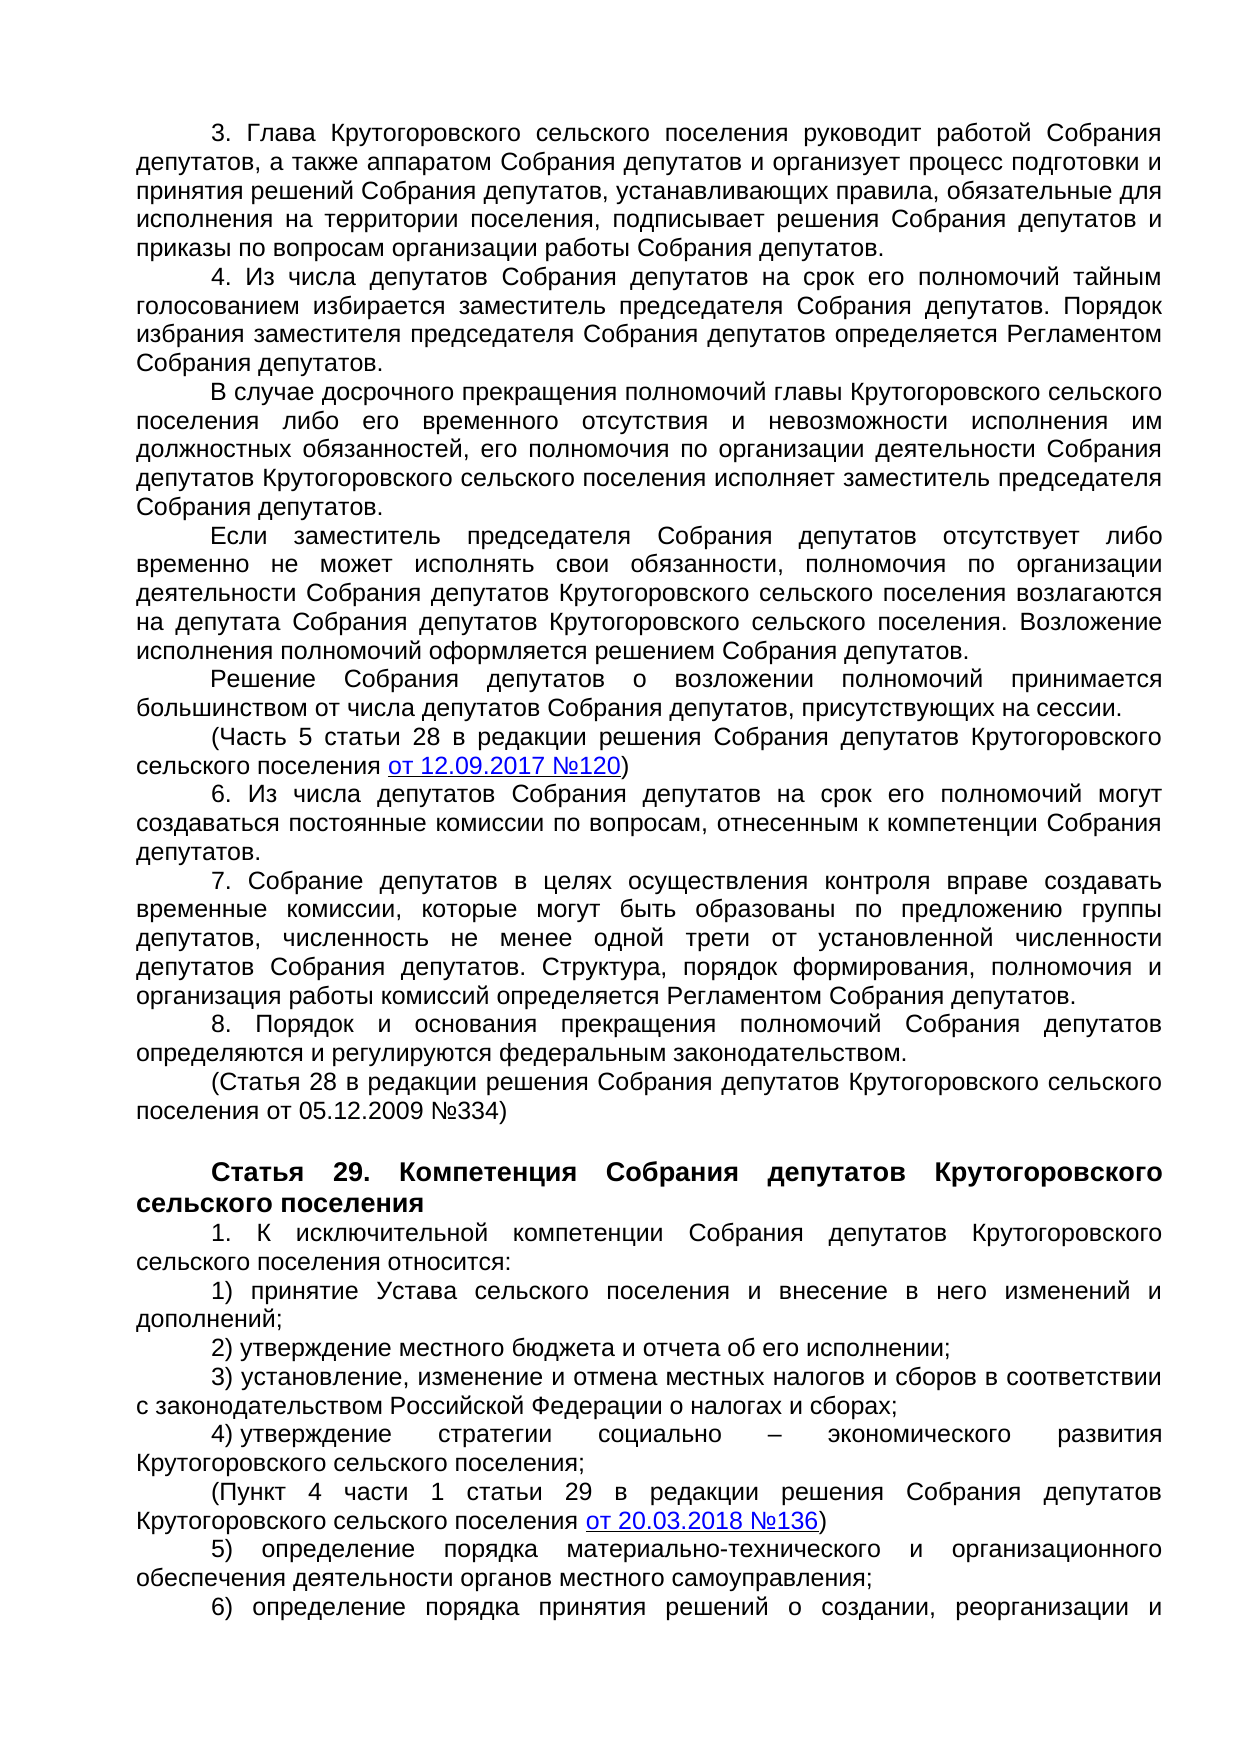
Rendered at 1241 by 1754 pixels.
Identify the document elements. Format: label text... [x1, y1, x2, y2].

text В случае досрочного прекращения полномочий главы Крутогоровского сельского поселения либо его временного отсутствия и невозможности исполнения им должностных обязанностей, его полномочия по организации деятельности Собрания депутатов Крутогоровского сельского поселения исполняет заместитель председателя Собрания депутатов. [136, 377, 1163, 521]
text 2) утверждение местного бюджета и отчета об его исполнении; [136, 1333, 1163, 1362]
text 4. Из числа депутатов Собрания депутатов на срок его полномочий тайным голосованием избирается заместитель председателя Собрания депутатов. Порядок избрания заместителя председателя Собрания депутатов определяется Регламентом Собрания депутатов. [136, 262, 1163, 377]
text 3. Глава Крутогоровского сельского поселения руководит работой Собрания депутатов, а также аппаратом Собрания депутатов и организует процесс подготовки и принятия решений Собрания депутатов, устанавливающих правила, обязательные для исполнения на территории поселения, подписывает решения Собрания депутатов и приказы по вопросам организации работы Собрания депутатов. [136, 118, 1163, 262]
text (Часть 5 статьи 28 в редакции решения Собрания депутатов Крутогоровского сельского поселения от 12.09.2017 №120) [136, 722, 1163, 779]
text 7. Собрание депутатов в целях осуществления контроля вправе создавать временные комиссии, которые могут быть образованы по предложению группы депутатов, численность не менее одной трети от установленной численности депутатов Собрания депутатов. Структура, порядок формирования, полномочия и организация работы комиссий определяется Регламентом Собрания депутатов. [136, 866, 1163, 1009]
text 1) принятие Устава сельского поселения и внесение в него изменений и дополнений; [136, 1276, 1163, 1333]
text 5) определение порядка материально-технического и организационного обеспечения деятельности органов местного самоуправления; [136, 1534, 1163, 1592]
text 8. Порядок и основания прекращения полномочий Собрания депутатов определяются и регулируются федеральным законодательством. [136, 1009, 1163, 1067]
text Решение Собрания депутатов о возложении полномочий принимается большинством от числа депутатов Собрания депутатов, присутствующих на сессии. [136, 664, 1163, 722]
text (Статья 28 в редакции решения Собрания депутатов Крутогоровского сельского поселения от 05.12.2009 №334) [136, 1067, 1163, 1124]
text 6. Из числа депутатов Собрания депутатов на срок его полномочий могут создаваться постоянные комиссии по вопросам, отнесенным к компетенции Собрания депутатов. [136, 779, 1163, 866]
text (Пункт 4 части 1 статьи 29 в редакции решения Собрания депутатов Крутогоровского сельского поселения от 20.03.2018 №136) [136, 1477, 1163, 1534]
text 4) утверждение стратегии социально – экономического развития Крутогоровского сельского поселения; [136, 1419, 1163, 1477]
text Если заместитель председателя Собрания депутатов отсутствует либо временно не может исполнять свои обязанности, полномочия по организации деятельности Собрания депутатов Крутогоровского сельского поселения возлагаются на депутата Собрания депутатов Крутогоровского сельского поселения. Возложение исполнения полномочий оформляется решением Собрания депутатов. [136, 521, 1163, 664]
text 1. К исключительной компетенции Собрания депутатов Крутогоровского сельского поселения относится: [136, 1218, 1163, 1276]
text Статья 29. Компетенция Собрания депутатов Крутогоровского сельского поселения [136, 1156, 1163, 1218]
text 3) установление, изменение и отмена местных налогов и сборов в соответствии с законодательством Российской Федерации о налогах и сборах; [136, 1362, 1163, 1419]
text 6) определение порядка принятия решений о создании, реорганизации и [136, 1592, 1163, 1621]
